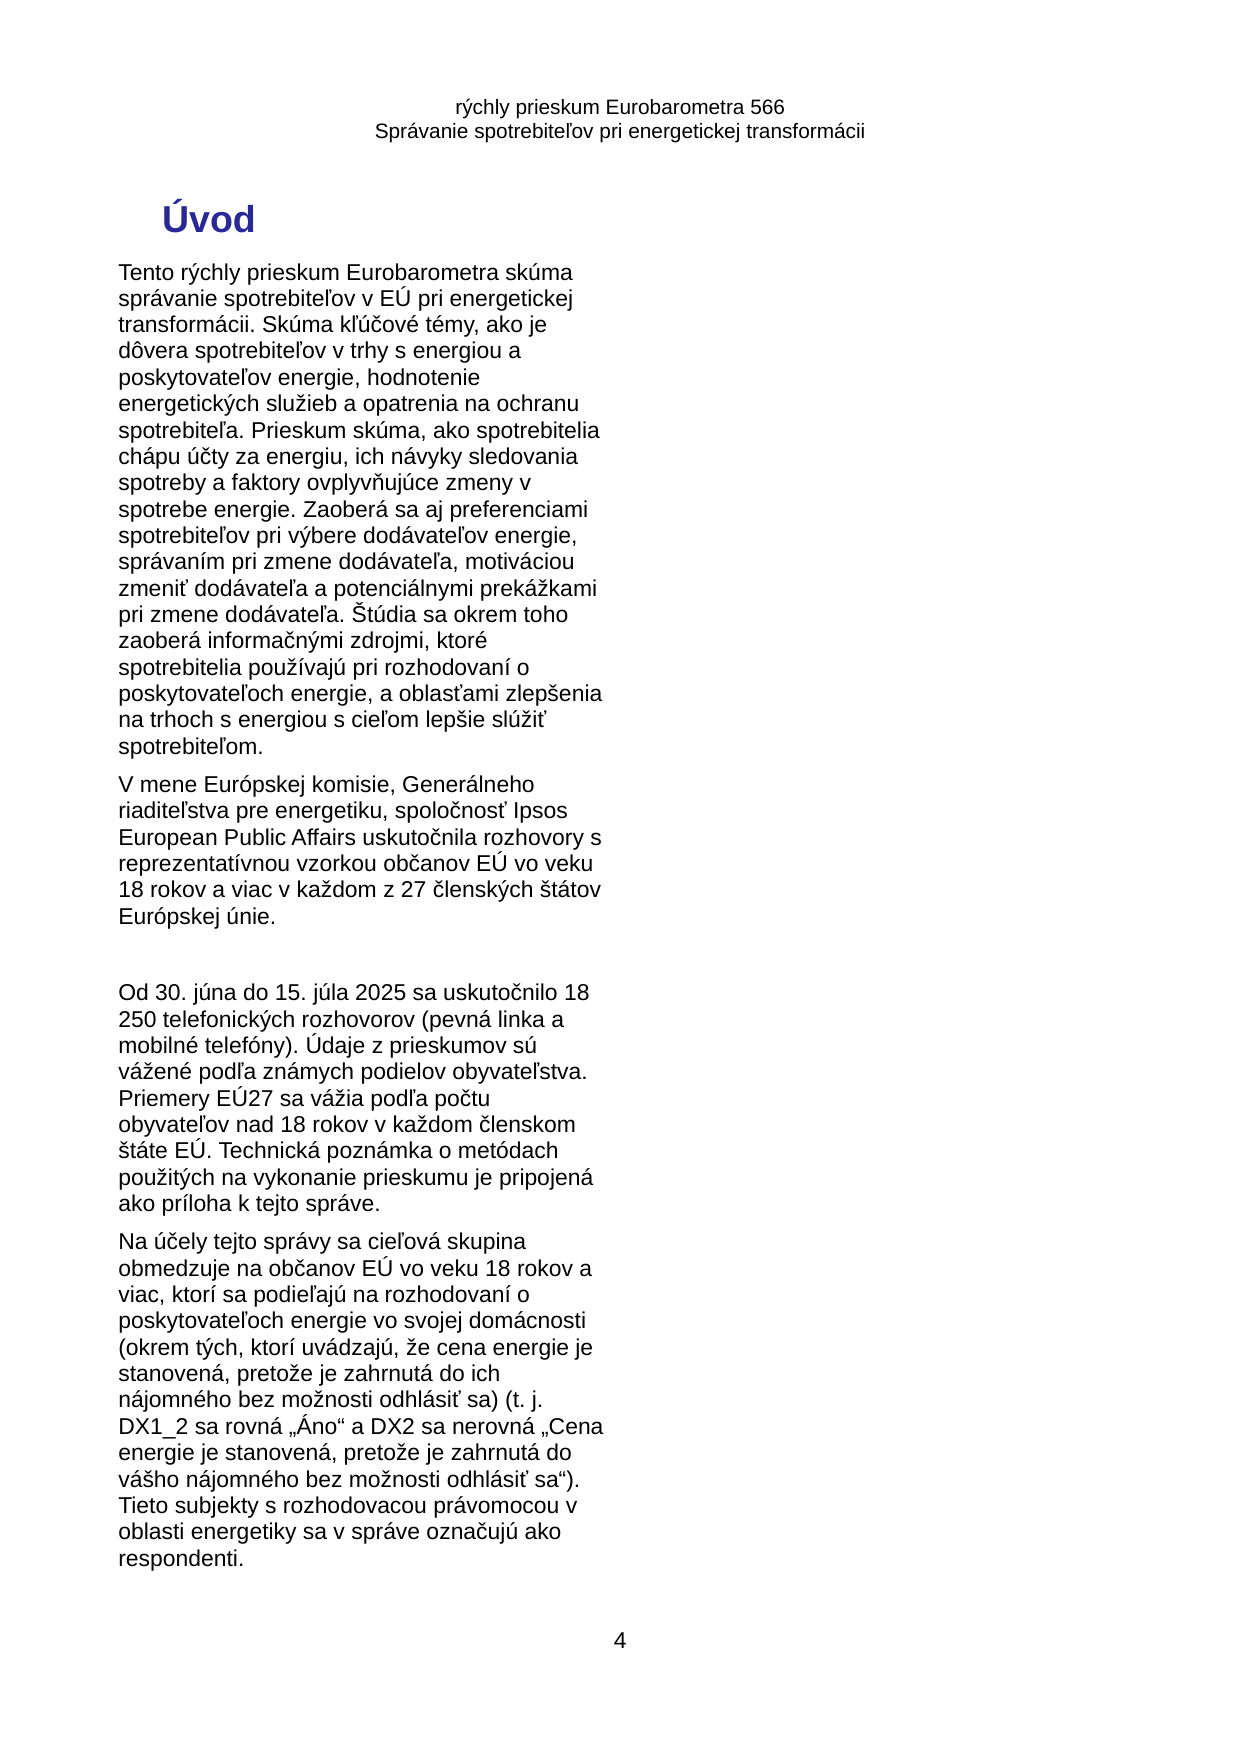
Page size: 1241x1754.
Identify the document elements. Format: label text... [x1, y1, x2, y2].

text V mene Európskej komisie, Generálneho riaditeľstva pre energetiku, spoločnosť Ipsos European Public Affairs uskutočnila rozhovory s reprezentatívnou vzorkou občanov EÚ vo veku 18 rokov a viac v každom z 27 členských štátov Európskej únie. [118, 771, 605, 929]
text Tento rýchly prieskum Eurobarometra skúma správanie spotrebiteľov v EÚ pri energetickej transformácii. Skúma kľúčové témy, ako je dôvera spotrebiteľov v trhy s energiou a poskytovateľov energie, hodnotenie energetických služieb a opatrenia na ochranu spotrebiteľa. Prieskum skúma, ako spotrebitelia chápu účty za energiu, ich návyky sledovania spotreby a faktory ovplyvňujúce zmeny v spotrebe energie. Zaoberá sa aj preferenciami spotrebiteľov pri výbere dodávateľov energie, správaním pri zmene dodávateľa, motiváciou zmeniť dodávateľa a potenciálnymi prekážkami pri zmene dodávateľa. Štúdia sa okrem toho zaoberá informačnými zdrojmi, ktoré spotrebitelia používajú pri rozhodovaní o poskytovateľoch energie, a oblasťami zlepšenia na trhoch s energiou s cieľom lepšie slúžiť spotrebiteľom. [118, 258, 605, 759]
subtitle Úvod [118, 197, 605, 240]
text Na účely tejto správy sa cieľová skupina obmedzuje na občanov EÚ vo veku 18 rokov a viac, ktorí sa podieľajú na rozhodovaní o poskytovateľoch energie vo svojej domácnosti (okrem tých, ktorí uvádzajú, že cena energie je stanovená, pretože je zahrnutá do ich nájomného bez možnosti odhlásiť sa) (t. j. DX1_2 sa rovná „Áno“ a DX2 sa nerovná „Cena energie je stanovená, pretože je zahrnutá do vášho nájomného bez možnosti odhlásiť sa“). Tieto subjekty s rozhodovacou právomocou v oblasti energetiky sa v správe označujú ako respondenti. [118, 1228, 605, 1571]
text Od 30. júna do 15. júla 2025 sa uskutočnilo 18 250 telefonických rozhovorov (pevná linka a mobilné telefóny). Údaje z prieskumov sú vážené podľa známych podielov obyvateľstva. Priemery EÚ27 sa vážia podľa počtu obyvateľov nad 18 rokov v každom členskom štáte EÚ. Technická poznámka o metódach použitých na vykonanie prieskumu je pripojená ako príloha k tejto správe. [118, 979, 605, 1216]
